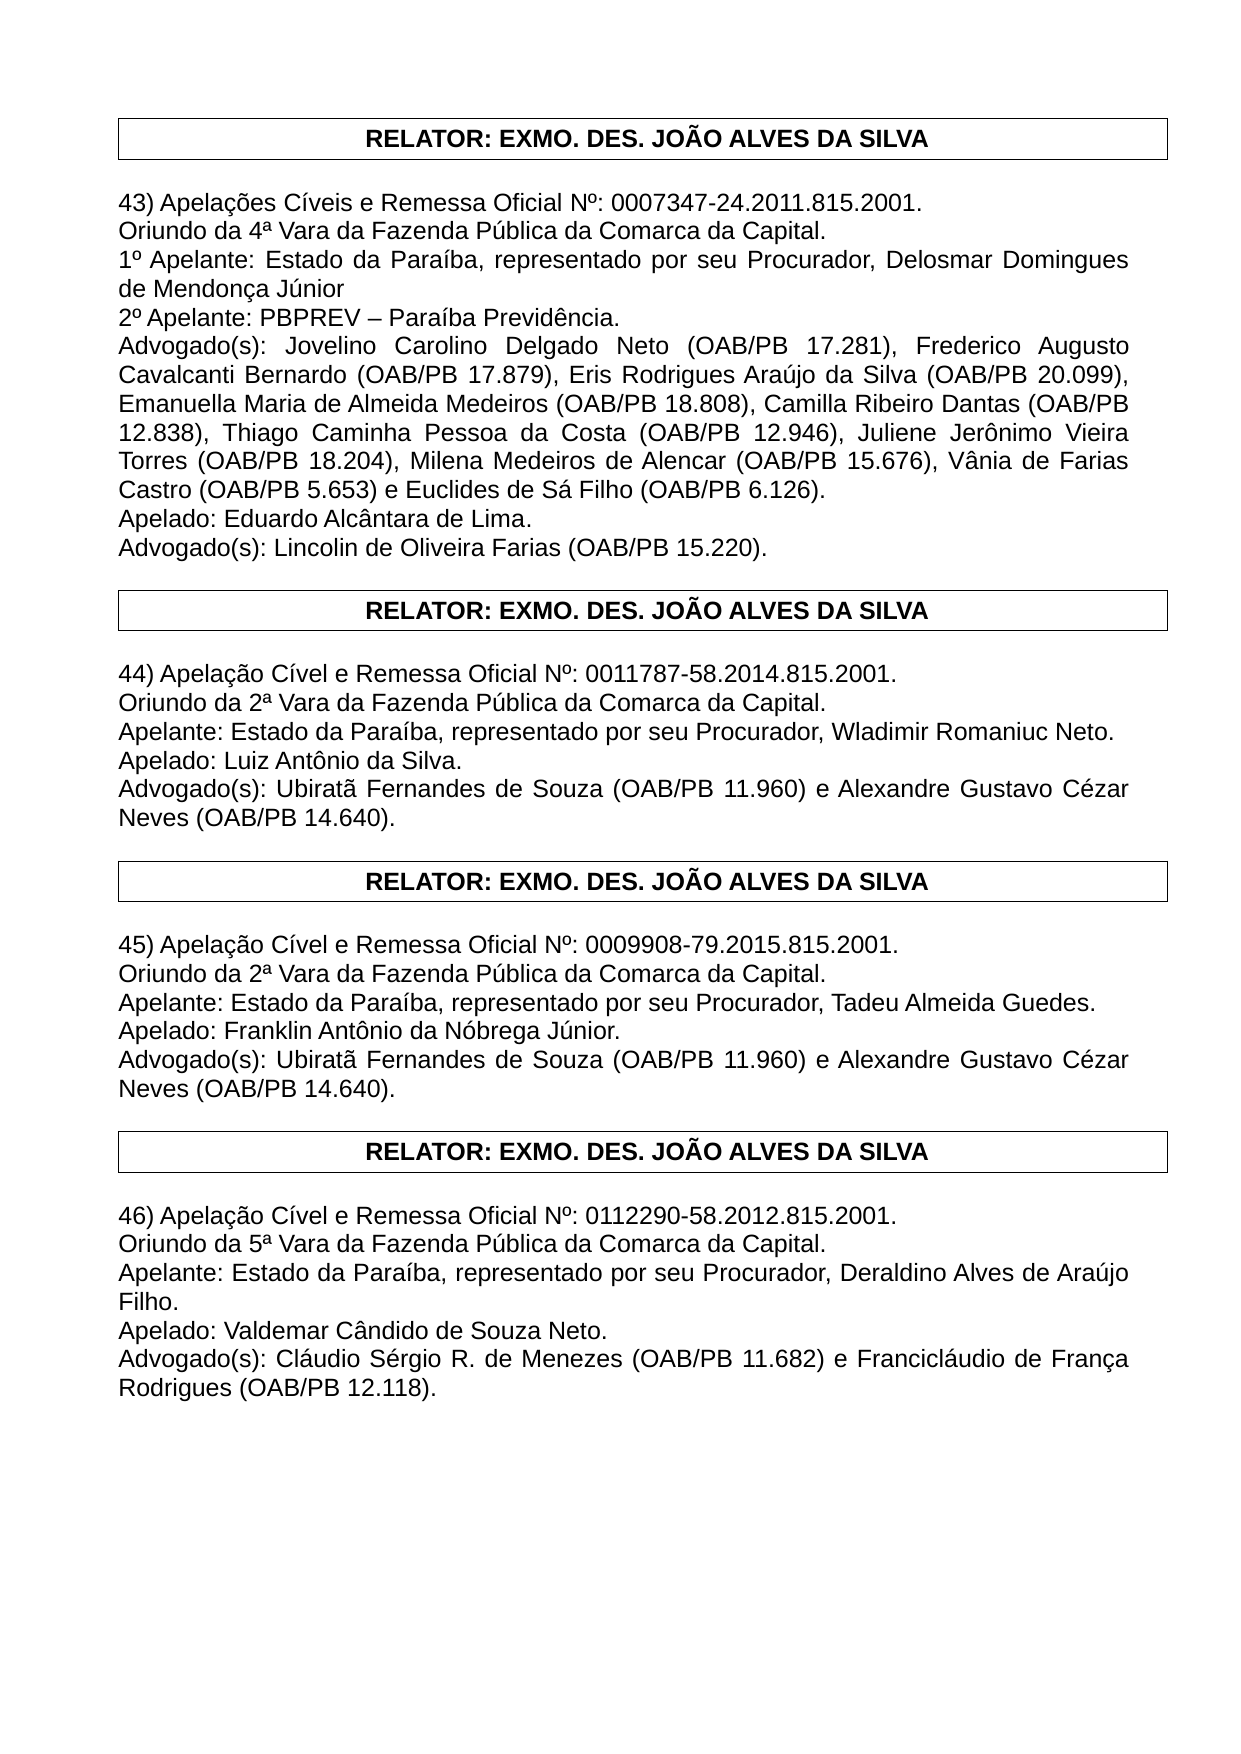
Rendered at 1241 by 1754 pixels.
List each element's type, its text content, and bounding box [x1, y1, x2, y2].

text 1º Apelante: Estado da Paraíba, representado por seu Procurador, Delosmar Domingues de Mendonça Júnior [118, 245, 1131, 302]
text Advogado(s): Ubiratã Fernandes de Souza (OAB/PB 11.960) e Alexandre Gustavo Cézar Neves (OAB/PB 14.640). [118, 1045, 1131, 1102]
text Oriundo da 2ª Vara da Fazenda Pública da Comarca da Capital. [118, 688, 1131, 717]
text Apelado: Luiz Antônio da Silva. [118, 746, 1131, 774]
text Oriundo da 4ª Vara da Fazenda Pública da Comarca da Capital. [118, 216, 1131, 245]
text Advogado(s): Jovelino Carolino Delgado Neto (OAB/PB 17.281), Frederico Augusto Cavalcanti Bernardo (OAB/PB 17.879), Eris Rodrigues Araújo da Silva (OAB/PB 20.099), Emanuella Maria de Almeida Medeiros (OAB/PB 18.808), Camilla Ribeiro Dantas (OAB/PB 12.838), Thiago Caminha Pessoa da Costa (OAB/PB 12.946), Juliene Jerônimo Vieira Torres (OAB/PB 18.204), Milena Medeiros de Alencar (OAB/PB 15.676), Vânia de Farias Castro (OAB/PB 5.653) e Euclides de Sá Filho (OAB/PB 6.126). [118, 331, 1131, 504]
table_header RELATOR: EXMO. DES. JOÃO ALVES DA SILVA [119, 1132, 1167, 1172]
text Advogado(s): Ubiratã Fernandes de Souza (OAB/PB 11.960) e Alexandre Gustavo Cézar Neves (OAB/PB 14.640). [118, 774, 1131, 832]
text Advogado(s): Lincolin de Oliveira Farias (OAB/PB 15.220). [118, 532, 1131, 561]
text Oriundo da 5ª Vara da Fazenda Pública da Comarca da Capital. [118, 1229, 1131, 1258]
text Apelado: Valdemar Cândido de Souza Neto. [118, 1316, 1131, 1344]
table_header RELATOR: EXMO. DES. JOÃO ALVES DA SILVA [119, 119, 1167, 158]
table_header RELATOR: EXMO. DES. JOÃO ALVES DA SILVA [119, 862, 1167, 901]
text Apelado: Eduardo Alcântara de Lima. [118, 504, 1131, 532]
text 44) Apelação Cível e Remessa Oficial Nº: 0011787-58.2014.815.2001. [118, 659, 1131, 688]
text Apelante: Estado da Paraíba, representado por seu Procurador, Deraldino Alves de Araújo Filho. [118, 1258, 1131, 1316]
text Oriundo da 2ª Vara da Fazenda Pública da Comarca da Capital. [118, 959, 1131, 987]
text 2º Apelante: PBPREV – Paraíba Previdência. [118, 302, 1131, 331]
text 46) Apelação Cível e Remessa Oficial Nº: 0112290-58.2012.815.2001. [118, 1201, 1131, 1229]
table_header RELATOR: EXMO. DES. JOÃO ALVES DA SILVA [119, 591, 1167, 630]
text Apelante: Estado da Paraíba, representado por seu Procurador, Wladimir Romaniuc Neto. [118, 717, 1131, 746]
text 45) Apelação Cível e Remessa Oficial Nº: 0009908-79.2015.815.2001. [118, 930, 1131, 959]
text Apelado: Franklin Antônio da Nóbrega Júnior. [118, 1016, 1131, 1045]
text Apelante: Estado da Paraíba, representado por seu Procurador, Tadeu Almeida Guedes. [118, 987, 1131, 1016]
text Advogado(s): Cláudio Sérgio R. de Menezes (OAB/PB 11.682) e Francicláudio de França Rodrigues (OAB/PB 12.118). [118, 1344, 1131, 1402]
text 43) Apelações Cíveis e Remessa Oficial Nº: 0007347-24.2011.815.2001. [118, 187, 1131, 216]
